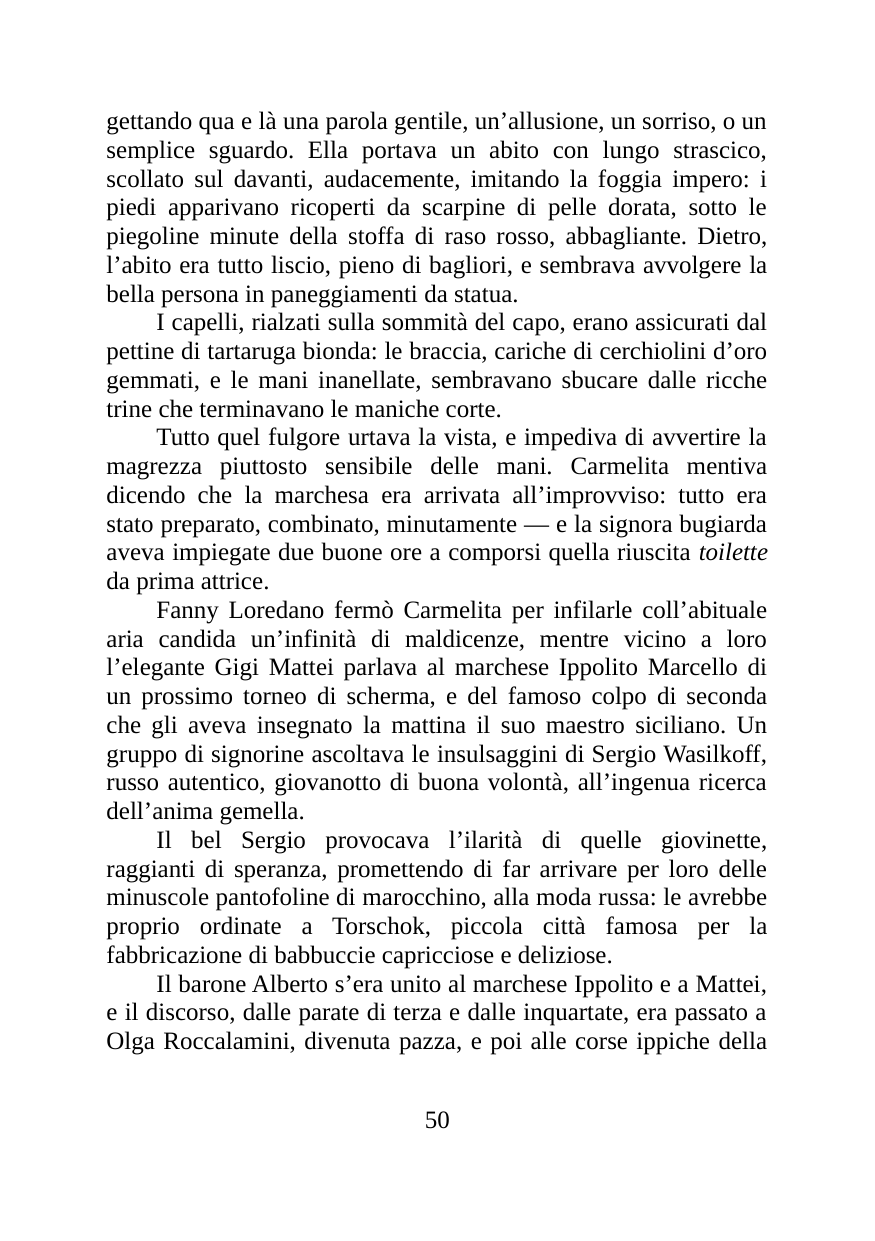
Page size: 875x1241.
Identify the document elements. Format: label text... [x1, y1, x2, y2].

text Fanny Loredano fermò Carmelita per infilarle coll’abituale aria candida un’infinità di maldicenze, mentre vicino a loro l’elegante Gigi Mattei parlava al marchese Ippolito Marcello di un prossimo torneo di scherma, e del famoso colpo di seconda che gli aveva insegnato la mattina il suo maestro siciliano. Un gruppo di signorine ascoltava le insulsaggini di Sergio Wasilkoff, russo autentico, giovanotto di buona volontà, all’ingenua ricerca dell’anima gemella. [106, 595, 768, 825]
text Tutto quel fulgore urtava la vista, e impediva di avvertire la magrezza piuttosto sensibile delle mani. Carmelita mentiva dicendo che la marchesa era arrivata all’improvviso: tutto era stato preparato, combinato, minutamente — e la signora bugiarda aveva impiegate due buone ore a comporsi quella riuscita toilette da prima attrice. [106, 422, 768, 595]
text gettando qua e là una parola gentile, un’allusione, un sorriso, o un semplice sguardo. Ella portava un abito con lungo strascico, scollato sul davanti, audacemente, imitando la foggia impero: i piedi apparivano ricoperti da scarpine di pelle dorata, sotto le piegoline minute della stoffa di raso rosso, abbagliante. Dietro, l’abito era tutto liscio, pieno di bagliori, e sembrava avvolgere la bella persona in paneggiamenti da statua. [106, 106, 768, 307]
text I capelli, rialzati sulla sommità del capo, erano assicurati dal pettine di tartaruga bionda: le braccia, cariche di cerchiolini d’oro gemmati, e le mani inanellate, sembravano sbucare dalle ricche trine che terminavano le maniche corte. [106, 307, 768, 422]
text Il bel Sergio provocava l’ilarità di quelle giovinette, raggianti di speranza, promettendo di far arrivare per loro delle minuscole pantofoline di marocchino, alla moda russa: le avrebbe proprio ordinate a Torschok, piccola città famosa per la fabbricazione di babbuccie capricciose e deliziose. [106, 825, 768, 969]
text Il barone Alberto s’era unito al marchese Ippolito e a Mattei, e il discorso, dalle parate di terza e dalle inquartate, era passato a Olga Roccalamini, divenuta pazza, e poi alle corse ippiche della [106, 969, 768, 1055]
